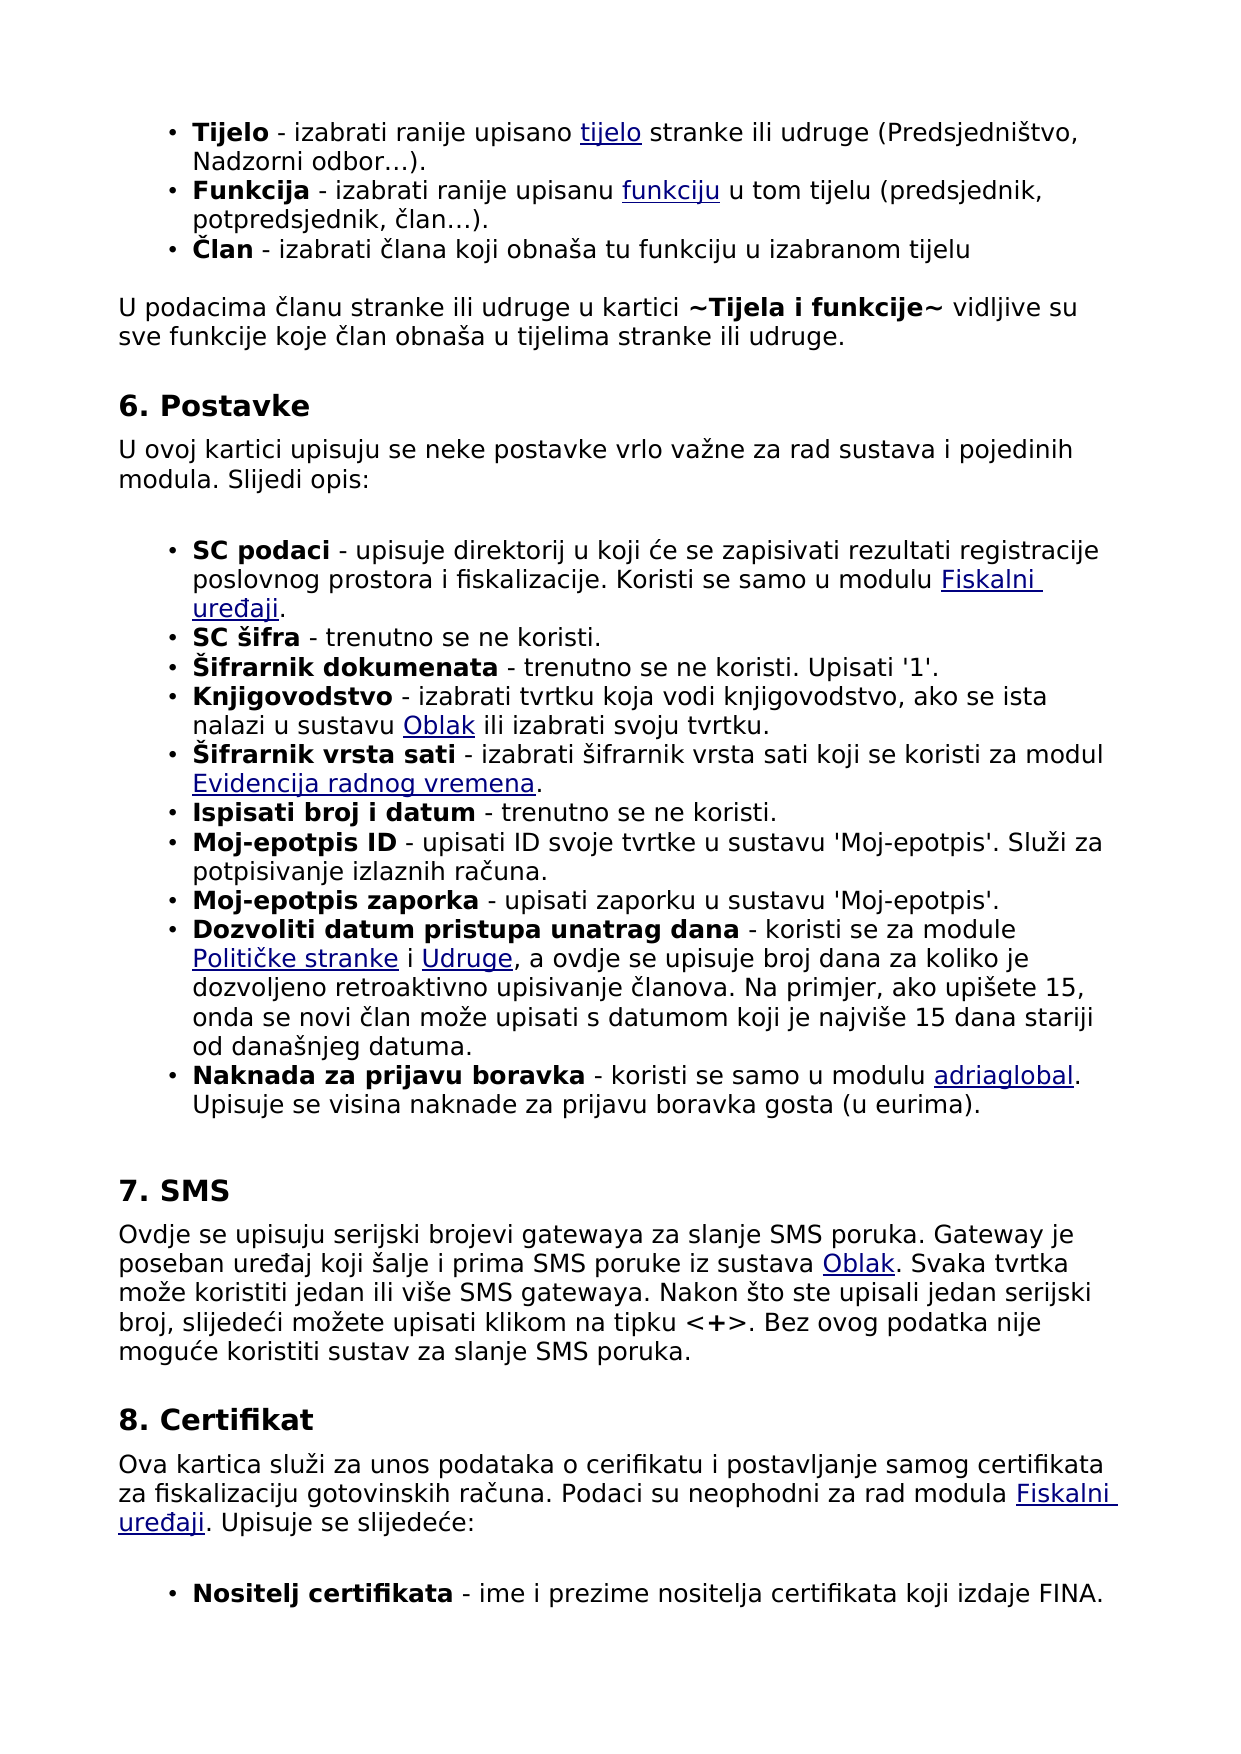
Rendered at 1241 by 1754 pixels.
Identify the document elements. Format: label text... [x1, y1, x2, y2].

list Moj-epotpis ID - upisati ID svoje tvrtke u sustavu 'Moj-epotpis'. Služi za potpisivanje izlaznih računa. [177, 828, 1122, 886]
subtitle 7. SMS [118, 1174, 1122, 1208]
text U podacima članu stranke ili udruge u kartici ~Tijela i funkcije~ vidljive su sve funkcije koje član obnaša u tijelima stranke ili udruge. [118, 293, 1122, 352]
list Tijelo - izabrati ranije upisano tijelo stranke ili udruge (Predsjedništvo, Nadzorni odbor…). [177, 118, 1122, 176]
subtitle 6. Postavke [118, 389, 1122, 423]
subtitle 8. Certifikat [118, 1404, 1122, 1438]
text U ovoj kartici upisuju se neke postavke vrlo važne za rad sustava i pojedinih modula. Slijedi opis: [118, 436, 1122, 494]
list Knjigovodstvo - izabrati tvrtku koja vodi knjigovodstvo, ako se ista nalazi u sustavu Oblak ili izabrati svoju tvrtku. [177, 682, 1122, 740]
list Nositelj certifikata - ime i prezime nositelja certifikata koji izdaje FINA. [177, 1579, 1122, 1609]
list Član - izabrati člana koji obnaša tu funkciju u izabranom tijelu [177, 235, 1122, 264]
list Funkcija - izabrati ranije upisanu funkciju u tom tijelu (predsjednik, potpredsjednik, član…). [177, 176, 1122, 235]
text Ova kartica služi za unos podataka o cerifikatu i postavljanje samog certifikata za fiskalizaciju gotovinskih računa. Podaci su neophodni za rad modula Fiskalni uređaji. Upisuje se slijedeće: [118, 1450, 1122, 1538]
list Dozvoliti datum pristupa unatrag dana - koristi se za module Političke stranke i Udruge, a ovdje se upisuje broj dana za koliko je dozvoljeno retroaktivno upisivanje članova. Na primjer, ako upišete 15, onda se novi član može upisati s datumom koji je najviše 15 dana stariji od današnjeg datuma. [177, 915, 1122, 1061]
list SC podaci - upisuje direktorij u koji će se zapisivati rezultati registracije poslovnog prostora i fiskalizacije. Koristi se samo u modulu Fiskalni uređaji. [177, 536, 1122, 623]
list SC šifra - trenutno se ne koristi. [177, 623, 1122, 653]
list Šifrarnik dokumenata - trenutno se ne koristi. Upisati '1'. [177, 653, 1122, 682]
list Moj-epotpis zaporka - upisati zaporku u sustavu 'Moj-epotpis'. [177, 886, 1122, 915]
list Šifrarnik vrsta sati - izabrati šifrarnik vrsta sati koji se koristi za modul Evidencija radnog vremena. [177, 740, 1122, 798]
list Ispisati broj i datum - trenutno se ne koristi. [177, 798, 1122, 828]
list Naknada za prijavu boravka - koristi se samo u modulu adriaglobal. Upisuje se visina naknade za prijavu boravka gosta (u eurima). [177, 1061, 1122, 1119]
text Ovdje se upisuju serijski brojevi gatewaya za slanje SMS poruka. Gateway je poseban uređaj koji šalje i prima SMS poruke iz sustava Oblak. Svaka tvrtka može koristiti jedan ili više SMS gatewaya. Nakon što ste upisali jedan serijski broj, slijedeći možete upisati klikom na tipku <+>. Bez ovog podatka nije moguće koristiti sustav za slanje SMS poruka. [118, 1220, 1122, 1366]
